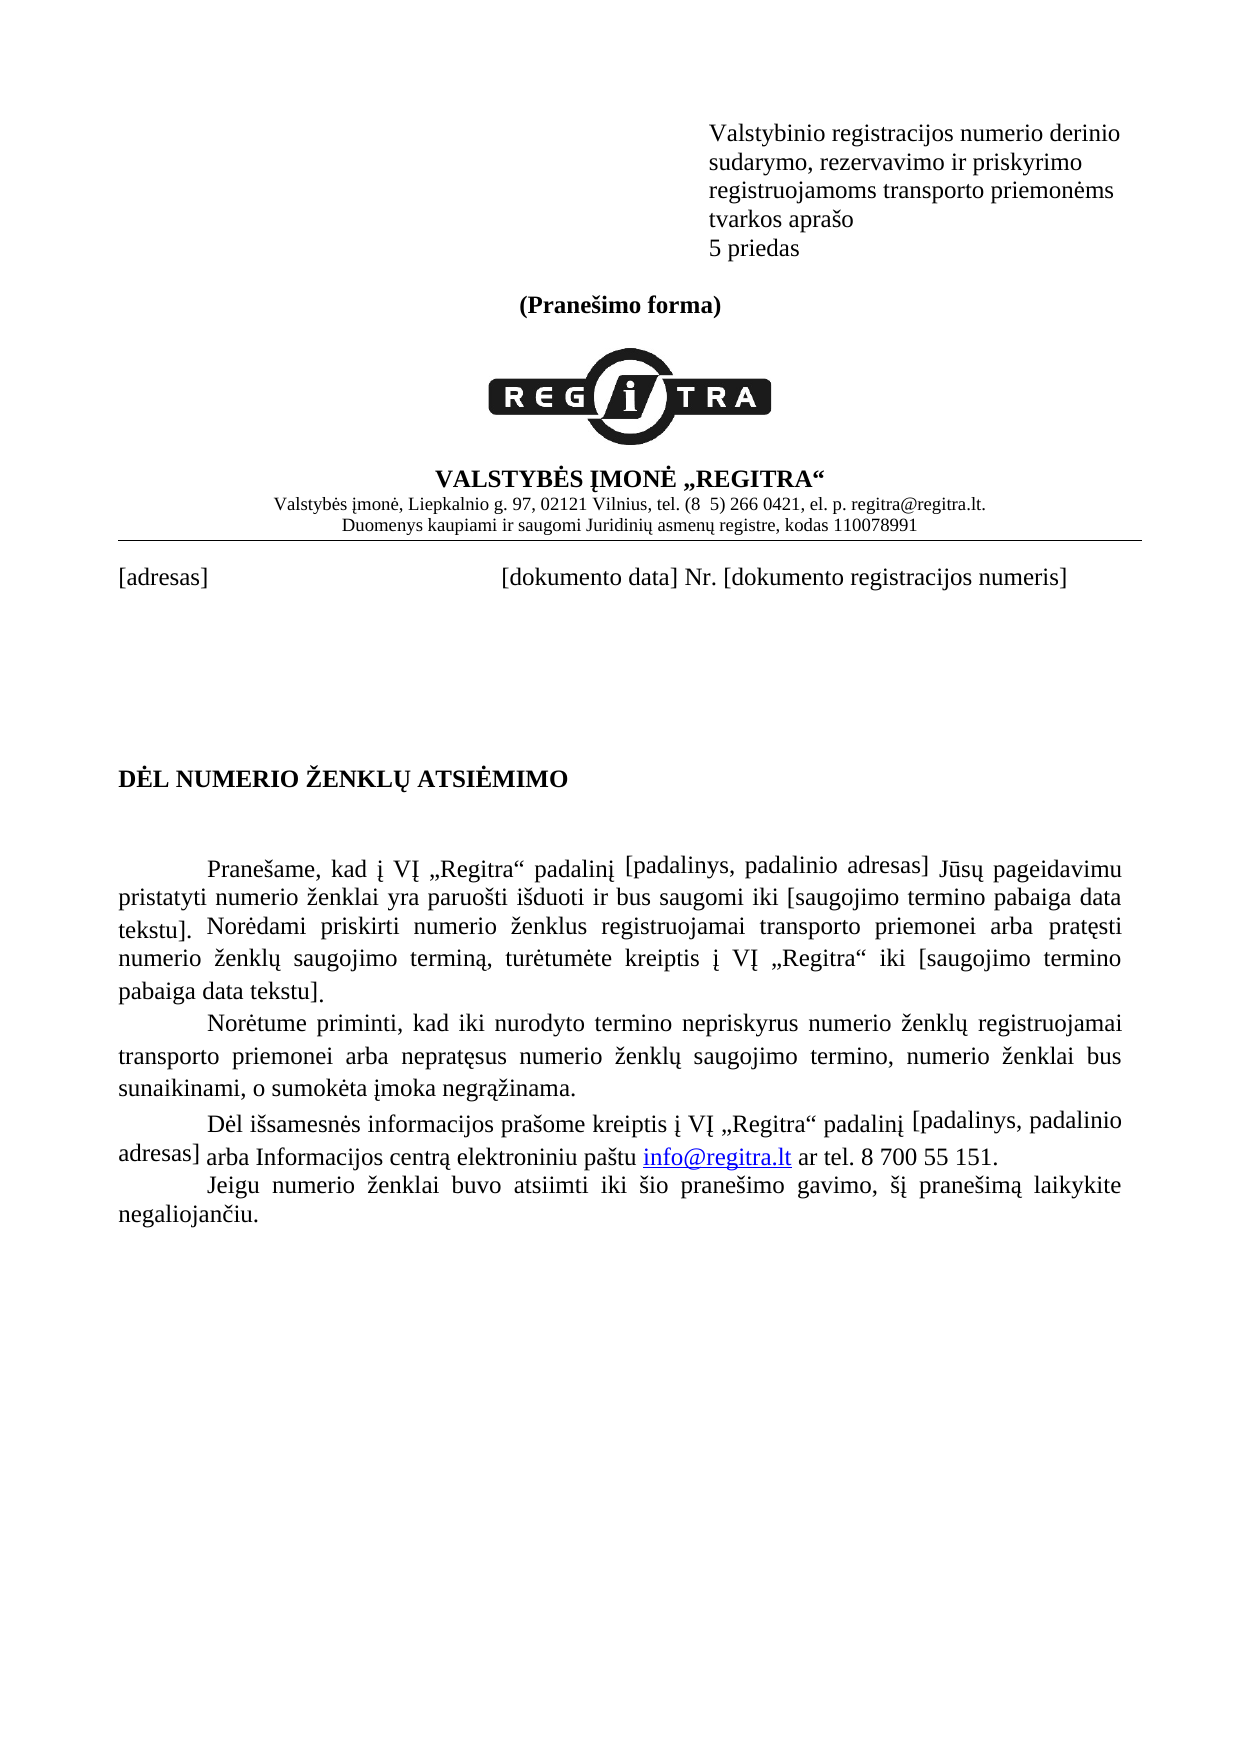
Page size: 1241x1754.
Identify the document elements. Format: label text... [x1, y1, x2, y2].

text (Pranešimo forma) [118, 291, 1122, 319]
table_cell Valstybės įmonė, Liepkalnio g. 97, 02121 Vilnius, tel. (8 5) 266 0421, el. p. regitra@regitra.lt. Duomenys kaupiami ir saugomi Juridinių asmenų registre, kodas 110078991 [118, 493, 1142, 540]
text DĖL NUMERIO ŽENKLŲ ATSIĖMIMO [118, 764, 1122, 792]
table_cell VALSTYBĖS ĮMONĖ „REGITRA“ [118, 464, 1142, 493]
table_header [118, 348, 1142, 464]
text sudarymo, rezervavimo ir priskyrimo [709, 147, 1122, 176]
text [adresas] [dokumento data] Nr. [dokumento registracijos numeris] [118, 562, 1122, 591]
text Valstybinio registracijos numerio derinio [709, 118, 1122, 147]
text Pranešame, kad į VĮ „Regitra“ padalinį [padalinys, padalinio adresas] Jūsų pageidavimu pristatyti numerio ženklai yra paruošti išduoti ir bus saugomi iki [saugojimo termino pabaiga data tekstu]. Norėdami priskirti numerio ženklus registruojamai transporto priemonei arba pratęsti numerio ženklų saugojimo terminą, turėtumėte kreiptis į VĮ „Regitra“ iki [saugojimo termino pabaiga data tekstu]. [118, 850, 1122, 1008]
text Jeigu numerio ženklai buvo atsiimti iki šio pranešimo gavimo, šį pranešimą laikykite negaliojančiu. [118, 1170, 1122, 1228]
text Dėl išsamesnės informacijos prašome kreiptis į VĮ „Regitra“ padalinį [padalinys, padalinio adresas] arba Informacijos centrą elektroniniu paštu info@regitra.lt ar tel. 8 700 55 151. [118, 1106, 1122, 1170]
text tvarkos aprašo [709, 204, 1122, 233]
text registruojamoms transporto priemonėms [709, 176, 1122, 204]
text Norėtume priminti, kad iki nurodyto termino nepriskyrus numerio ženklų registruojamai transporto priemonei arba nepratęsus numerio ženklų saugojimo termino, numerio ženklai bus sunaikinami, o sumokėta įmoka negrąžinama. [118, 1008, 1122, 1106]
text 5 priedas [709, 233, 1122, 262]
